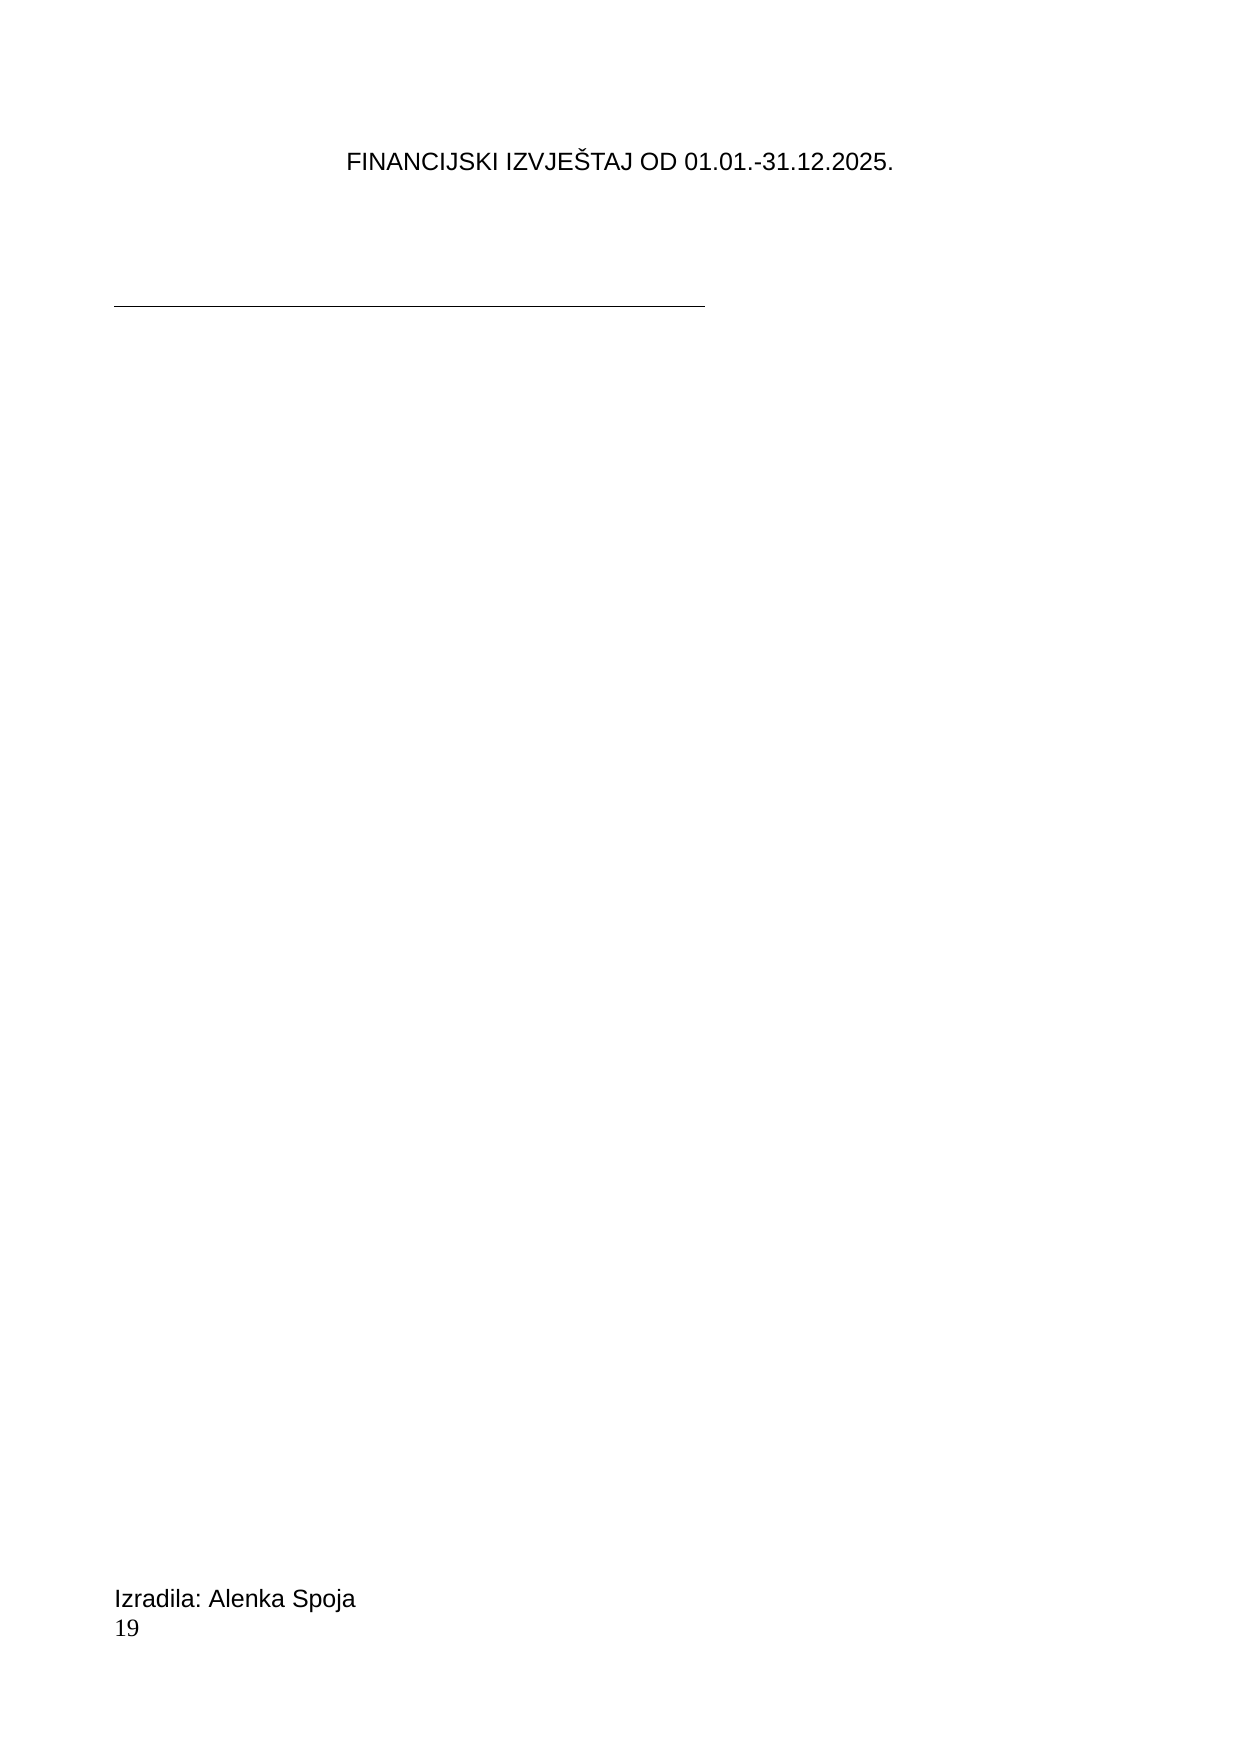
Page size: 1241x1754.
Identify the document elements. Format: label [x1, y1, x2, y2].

table_header [1091, 262, 1240, 306]
table_header [839, 262, 967, 306]
table_header [705, 262, 838, 306]
table_header [114, 262, 705, 306]
table_header [967, 262, 1091, 306]
